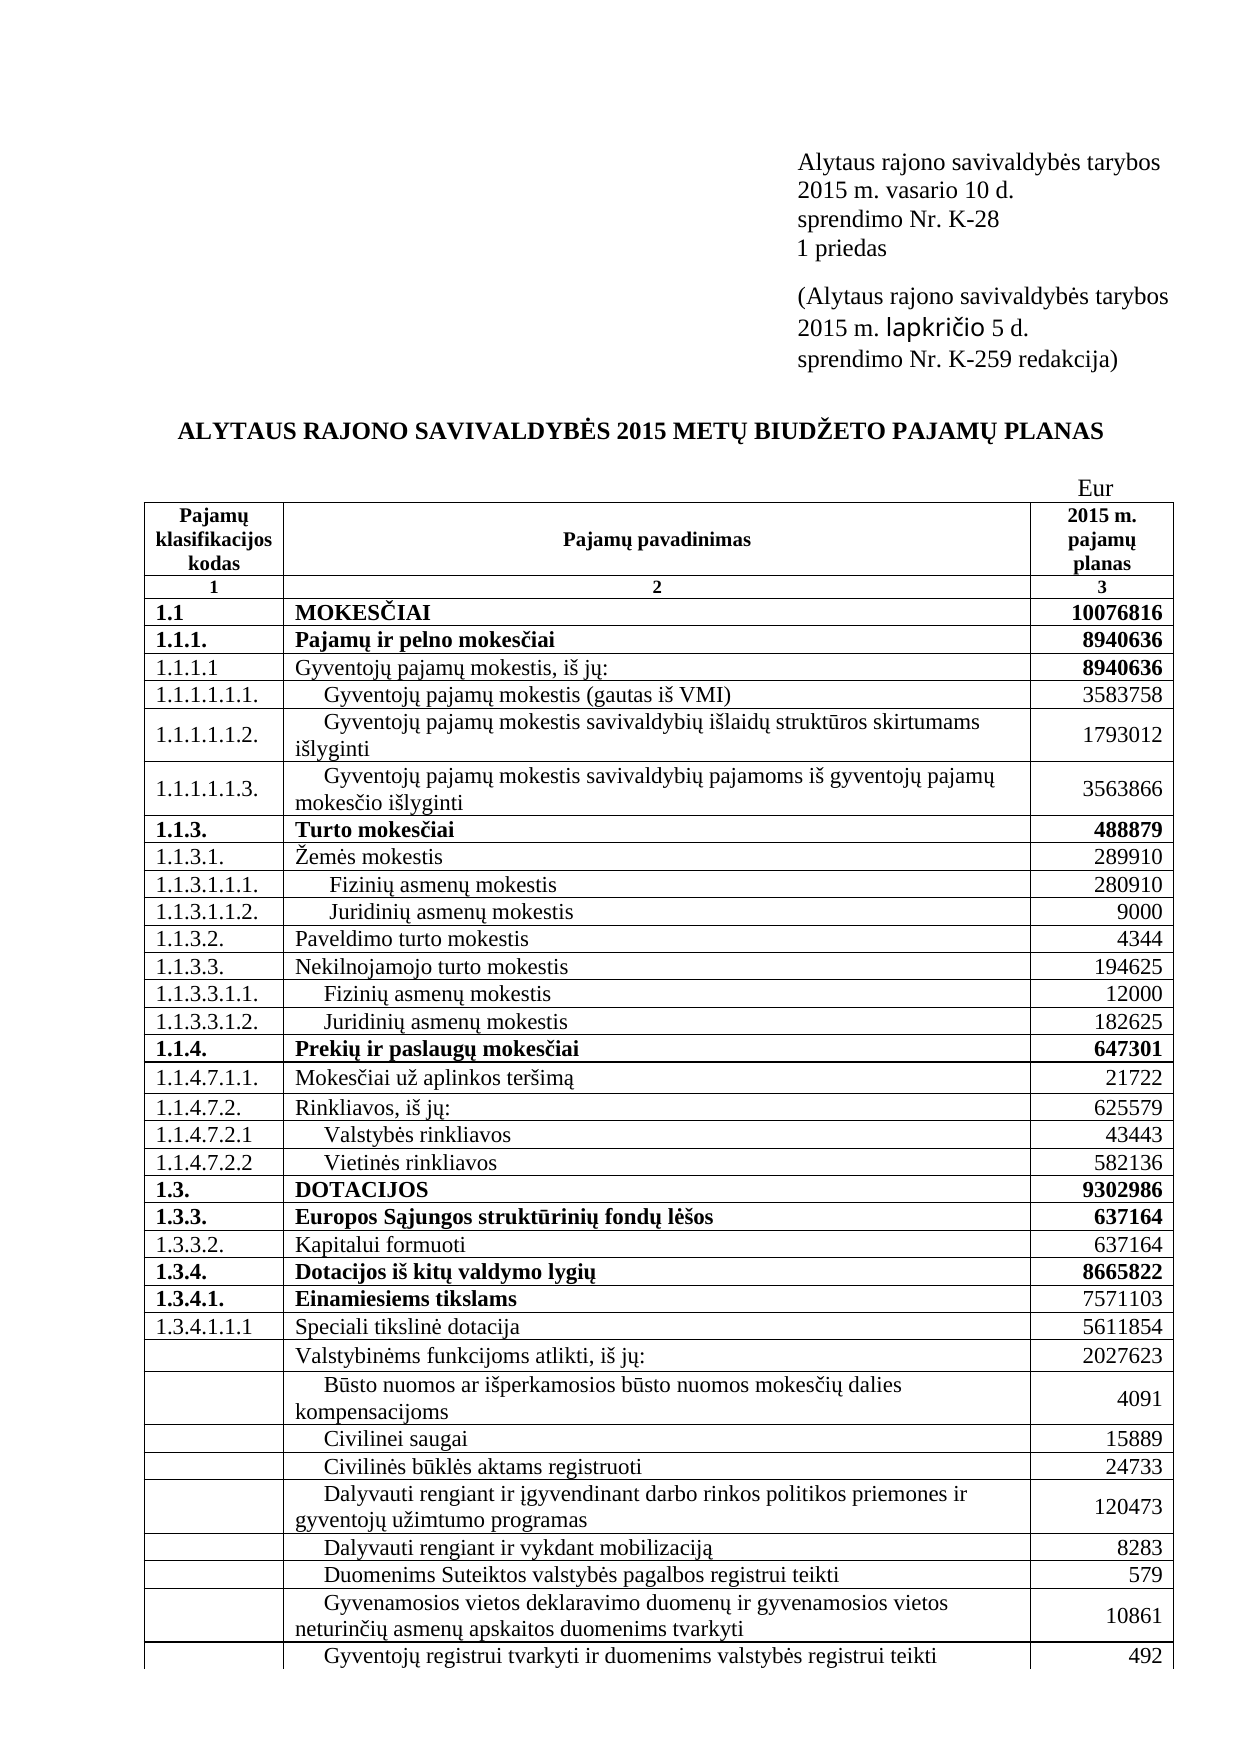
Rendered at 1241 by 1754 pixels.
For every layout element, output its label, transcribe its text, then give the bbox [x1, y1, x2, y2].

table_cell Gyventojų pajamų mokestis, iš jų: [284, 654, 1030, 680]
text 2015 m. vasario 10 d. [177, 176, 1181, 204]
table_cell Duomenims Suteiktos valstybės pagalbos registrui teikti [284, 1561, 1030, 1588]
table_cell Dotacijos iš kitų valdymo lygių [284, 1258, 1030, 1284]
table_cell 9302986 [1031, 1176, 1173, 1202]
table_cell 120473 [1031, 1480, 1173, 1533]
table_cell Valstybinėms funkcijoms atlikti, iš jų: [284, 1340, 1030, 1371]
table_cell 1.1.1.1 [145, 654, 283, 680]
table_cell 582136 [1031, 1149, 1173, 1175]
table_cell Gyventojų pajamų mokestis (gautas iš VMI) [284, 681, 1030, 707]
table_cell 10861 [1031, 1589, 1173, 1641]
table_cell [145, 1589, 283, 1641]
table_cell Žemės mokestis [284, 843, 1030, 870]
text (Alytaus rajono savivaldybės tarybos [177, 281, 1181, 310]
table_cell Juridinių asmenų mokestis [284, 1008, 1030, 1034]
table_cell Gyvenamosios vietos deklaravimo duomenų ir gyvenamosios vietos neturinčių asmenų apskaitos duomenims tvarkyti [284, 1589, 1030, 1641]
table_cell 1.1 [145, 599, 283, 625]
text ALYTAUS RAJONO SAVIVALDYBĖS 2015 METŲ BIUDŽETO PAJAMŲ PLANAS [177, 416, 1181, 444]
table_cell 3 [1031, 576, 1173, 598]
table_cell 43443 [1031, 1121, 1173, 1147]
table_cell Juridinių asmenų mokestis [284, 898, 1030, 924]
table_cell 1.1.3.1.1.2. [145, 898, 283, 924]
table_header Pajamų klasifikacijos kodas [145, 503, 283, 575]
table_cell 1.1.3.3.1.1. [145, 980, 283, 1007]
text Eur [177, 473, 1181, 502]
table_cell 194625 [1031, 953, 1173, 979]
table_cell Paveldimo turto mokestis [284, 926, 1030, 952]
table_cell [145, 1425, 283, 1452]
table_cell 1.3.4.1. [145, 1286, 283, 1312]
table_cell Europos Sąjungos struktūrinių fondų lėšos [284, 1203, 1030, 1230]
table_cell Valstybės rinkliavos [284, 1121, 1030, 1147]
table_cell 24733 [1031, 1453, 1173, 1479]
table_cell 1.1.3.1. [145, 843, 283, 870]
text sprendimo Nr. K-259 redakcija) [177, 344, 1181, 373]
table_cell 1.1.3.3.1.2. [145, 1008, 283, 1034]
table_cell 637164 [1031, 1231, 1173, 1257]
text Alytaus rajono savivaldybės tarybos [177, 147, 1181, 176]
table_cell 1.1.3. [145, 816, 283, 842]
table_cell 625579 [1031, 1094, 1173, 1120]
table_cell 579 [1031, 1561, 1173, 1588]
table_cell Pajamų ir pelno mokesčiai [284, 626, 1030, 653]
table_cell 9000 [1031, 898, 1173, 924]
table_cell Gyventojų pajamų mokestis savivaldybių išlaidų struktūros skirtumams išlyginti [284, 709, 1030, 761]
table_cell Mokesčiai už aplinkos teršimą [284, 1063, 1030, 1093]
table_cell Rinkliavos, iš jų: [284, 1094, 1030, 1120]
table_cell 8665822 [1031, 1258, 1173, 1284]
table_cell Dalyvauti rengiant ir vykdant mobilizaciją [284, 1534, 1030, 1560]
table_cell 1 [145, 576, 283, 598]
table_cell Vietinės rinkliavos [284, 1149, 1030, 1175]
table_cell 3583758 [1031, 681, 1173, 707]
table_cell 1.1.3.2. [145, 926, 283, 952]
table_cell 1.3. [145, 1176, 283, 1202]
table_cell [145, 1480, 283, 1533]
table_cell 1.3.4.1.1.1 [145, 1313, 283, 1339]
table_header 2015 m. pajamų planas [1031, 503, 1173, 575]
table_cell 1.3.3. [145, 1203, 283, 1230]
table_cell [145, 1453, 283, 1479]
table_cell Civilinei saugai [284, 1425, 1030, 1452]
table_cell Speciali tikslinė dotacija [284, 1313, 1030, 1339]
table_cell 1.1.3.3. [145, 953, 283, 979]
table_cell 289910 [1031, 843, 1173, 870]
text sprendimo Nr. K-28 [177, 204, 1181, 233]
table_cell 280910 [1031, 871, 1173, 897]
table_cell 3563866 [1031, 762, 1173, 815]
table_cell 1.1.4.7.1.1. [145, 1063, 283, 1093]
table_cell 4344 [1031, 926, 1173, 952]
table_cell 2 [284, 576, 1030, 598]
text 1 priedas [796, 233, 1181, 262]
table_cell 1.1.4.7.2. [145, 1094, 283, 1120]
table_cell Civilinės būklės aktams registruoti [284, 1453, 1030, 1479]
table_cell 2027623 [1031, 1340, 1173, 1371]
table_cell 1.1.4.7.2.1 [145, 1121, 283, 1147]
table_cell Būsto nuomos ar išperkamosios būsto nuomos mokesčių dalies kompensacijoms [284, 1372, 1030, 1424]
table_cell Fizinių asmenų mokestis [284, 871, 1030, 897]
table_cell Gyventojų registrui tvarkyti ir duomenims valstybės registrui teikti [284, 1643, 1030, 1669]
table_cell [145, 1643, 283, 1669]
table_cell Dalyvauti rengiant ir įgyvendinant darbo rinkos politikos priemones ir gyventojų užimtumo programas [284, 1480, 1030, 1533]
table_cell 1793012 [1031, 709, 1173, 761]
table_cell 492 [1031, 1643, 1173, 1669]
table_cell 637164 [1031, 1203, 1173, 1230]
table_cell 1.1.4. [145, 1035, 283, 1061]
table_cell 1.1.1.1.1.1. [145, 681, 283, 707]
table_cell 488879 [1031, 816, 1173, 842]
table_cell 1.1.1.1.1.3. [145, 762, 283, 815]
table_cell 10076816 [1031, 599, 1173, 625]
table_cell Kapitalui formuoti [284, 1231, 1030, 1257]
table_cell 15889 [1031, 1425, 1173, 1452]
table_cell 8283 [1031, 1534, 1173, 1560]
table_cell 1.1.1. [145, 626, 283, 653]
table_cell 1.1.3.1.1.1. [145, 871, 283, 897]
table_cell DOTACIJOS [284, 1176, 1030, 1202]
table_cell 4091 [1031, 1372, 1173, 1424]
table_cell 1.1.4.7.2.2 [145, 1149, 283, 1175]
table_cell 8940636 [1031, 654, 1173, 680]
table_cell 21722 [1031, 1063, 1173, 1093]
table_cell MOKESČIAI [284, 599, 1030, 625]
table_cell 647301 [1031, 1035, 1173, 1061]
table_cell 1.1.1.1.1.2. [145, 709, 283, 761]
table_cell Fizinių asmenų mokestis [284, 980, 1030, 1007]
table_cell Turto mokesčiai [284, 816, 1030, 842]
table_cell 1.3.3.2. [145, 1231, 283, 1257]
table_cell [145, 1340, 283, 1371]
table_header Pajamų pavadinimas [284, 503, 1030, 575]
table_cell [145, 1561, 283, 1588]
text 2015 m. lapkričio 5 d. [177, 310, 1181, 344]
table_cell Einamiesiems tikslams [284, 1286, 1030, 1312]
table_cell [145, 1372, 283, 1424]
table_cell Gyventojų pajamų mokestis savivaldybių pajamoms iš gyventojų pajamų mokesčio išlyginti [284, 762, 1030, 815]
table_cell 7571103 [1031, 1286, 1173, 1312]
table_cell Nekilnojamojo turto mokestis [284, 953, 1030, 979]
table_cell Prekių ir paslaugų mokesčiai [284, 1035, 1030, 1061]
table_cell 182625 [1031, 1008, 1173, 1034]
table_cell 8940636 [1031, 626, 1173, 653]
table_cell 1.3.4. [145, 1258, 283, 1284]
table_cell 5611854 [1031, 1313, 1173, 1339]
table_cell 12000 [1031, 980, 1173, 1007]
table_cell [145, 1534, 283, 1560]
